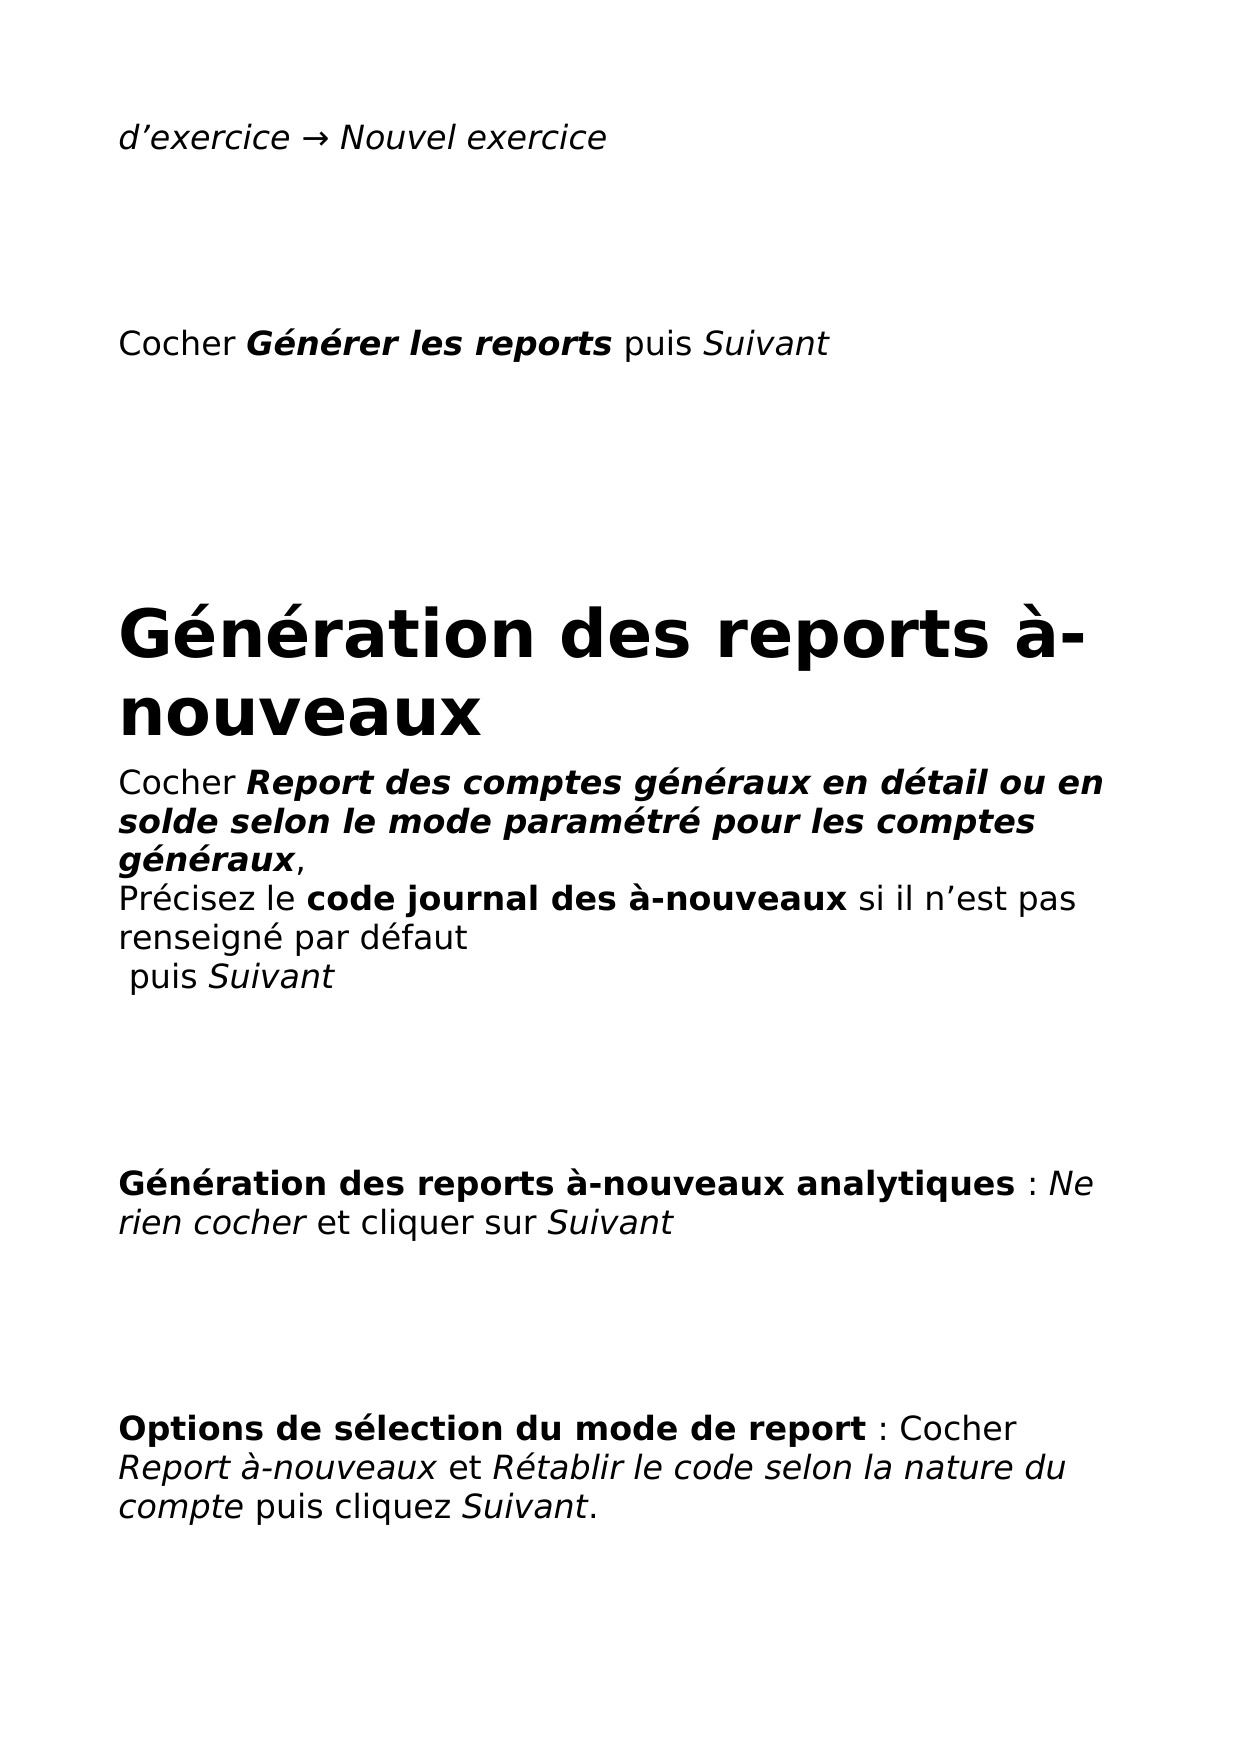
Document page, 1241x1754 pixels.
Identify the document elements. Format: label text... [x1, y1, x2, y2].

text d’exercice → Nouvel exercice [118, 118, 1122, 312]
text Cocher Générer les reports puis Suivant [118, 325, 1122, 558]
text Cocher Report des comptes généraux en détail ou en solde selon le mode paramétré pour les comptes généraux, Précisez le code journal des à-nouveaux si il n’est pas renseigné par défaut puis Suivant [118, 763, 1122, 1152]
text Génération des reports à-nouveaux analytiques : Ne rien cocher et cliquer sur Suivant [118, 1164, 1122, 1397]
subtitle Génération des reports à-nouveaux [118, 596, 1122, 751]
text Options de sélection du mode de report : Cocher Report à-nouveaux et Rétablir le code selon la nature du compte puis cliquez Suivant. [118, 1410, 1122, 1604]
